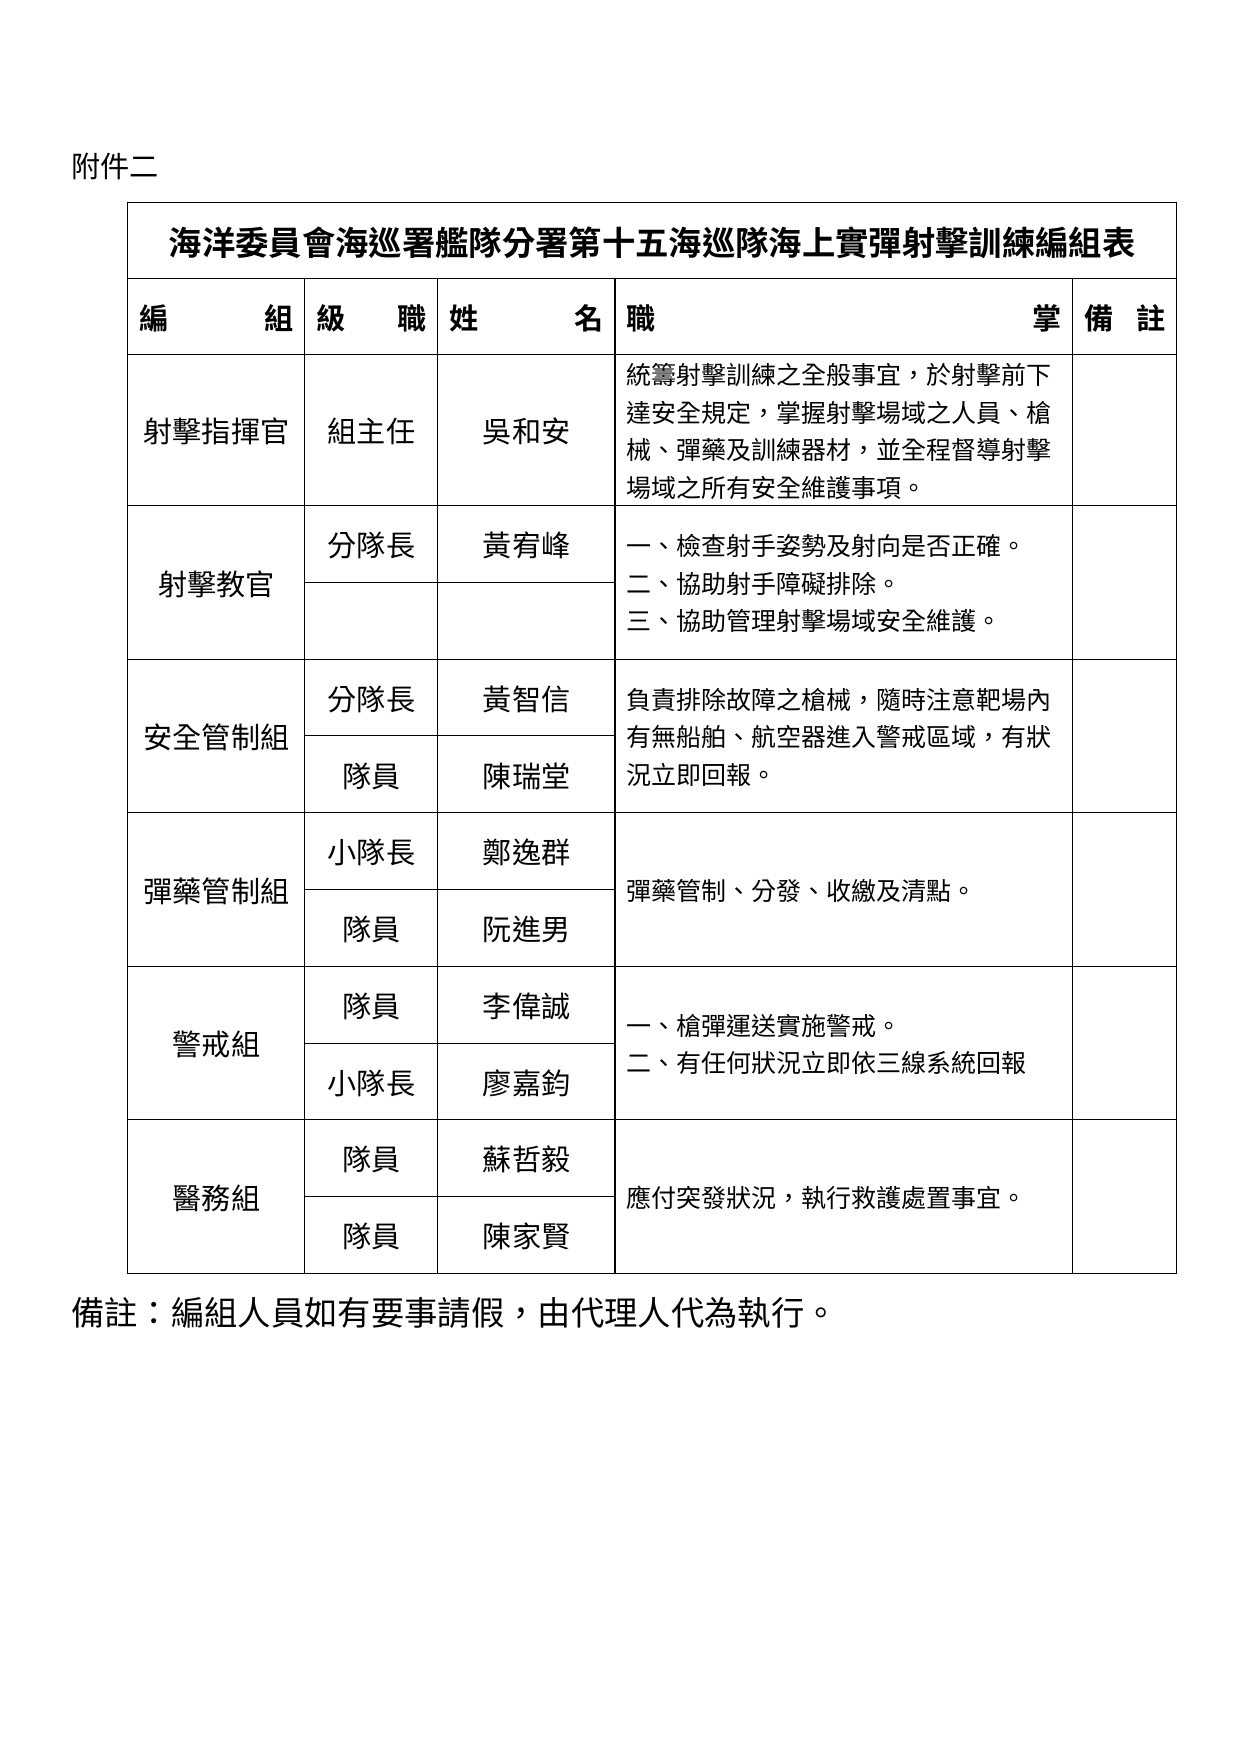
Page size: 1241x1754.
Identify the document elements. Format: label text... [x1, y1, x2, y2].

table_cell 分隊長 [305, 660, 437, 735]
table_cell [1073, 506, 1176, 659]
table_cell 小隊長 [305, 813, 437, 889]
table_cell [1073, 813, 1176, 966]
table_cell 彈藥管制、分發、收繳及清點。 [616, 813, 1072, 966]
table_cell 組主任 [305, 355, 437, 505]
table_cell 彈藥管制組 [128, 813, 304, 966]
text 附件二 [71, 127, 1169, 202]
table_cell 李偉誠 [438, 967, 614, 1042]
table_cell 分隊長 [305, 506, 437, 582]
table_cell 一、檢查射手姿勢及射向是否正確。 二、協助射手障礙排除。 三、協助管理射擊場域安全維護。 [616, 506, 1072, 659]
table_cell 鄭逸群 [438, 813, 614, 889]
table_cell 隊員 [305, 1120, 437, 1196]
table_cell 警戒組 [128, 967, 304, 1119]
table_cell 醫務組 [128, 1120, 304, 1273]
table_cell 黃智信 [438, 660, 614, 735]
table_header 海洋委員會海巡署艦隊分署第十五海巡隊海上實彈射擊訓練編組表 [128, 203, 1176, 278]
table_cell 黃宥峰 [438, 506, 614, 582]
table_cell 級職 [305, 279, 437, 354]
table_cell 負責排除故障之槍械，隨時注意靶場內有無船舶、航空器進入警戒區域，有狀況立即回報。 [616, 660, 1072, 812]
table_cell 編組 [128, 279, 304, 354]
table_cell 蘇哲毅 [438, 1120, 614, 1196]
table_cell [1073, 967, 1176, 1119]
table_cell 阮進男 [438, 890, 614, 966]
table_cell 隊員 [305, 736, 437, 812]
table_cell 應付突發狀況，執行救護處置事宜。 [616, 1120, 1072, 1273]
table_cell 安全管制組 [128, 660, 304, 812]
table_cell [305, 583, 437, 659]
table_cell [1073, 660, 1176, 812]
table_cell 廖嘉鈞 [438, 1044, 614, 1119]
table_cell 隊員 [305, 1197, 437, 1273]
table_cell 備註 [1073, 279, 1176, 354]
table_cell [438, 583, 614, 659]
table_cell 隊員 [305, 890, 437, 966]
table_cell 射擊教官 [128, 506, 304, 659]
table_cell 陳瑞堂 [438, 736, 614, 812]
table_cell [1073, 355, 1176, 505]
table_cell 姓名 [438, 279, 614, 354]
table_cell 陳家賢 [438, 1197, 614, 1273]
table_cell 統籌射擊訓練之全般事宜，於射擊前下達安全規定，掌握射擊場域之人員、槍械、彈藥及訓練器材，並全程督導射擊場域之所有安全維護事項。 [616, 355, 1072, 505]
table_cell 隊員 [305, 967, 437, 1042]
table_cell 射擊指揮官 [128, 355, 304, 505]
table_cell 職掌 [616, 279, 1072, 354]
table_cell 小隊長 [305, 1044, 437, 1119]
table_cell 吳和安 [438, 355, 614, 505]
table_cell [1073, 1120, 1176, 1273]
text 備註：編組人員如有要事請假，由代理人代為執行。 [71, 1274, 1169, 1349]
table_cell 一、槍彈運送實施警戒。 二、有任何狀況立即依三線系統回報 [616, 967, 1072, 1119]
